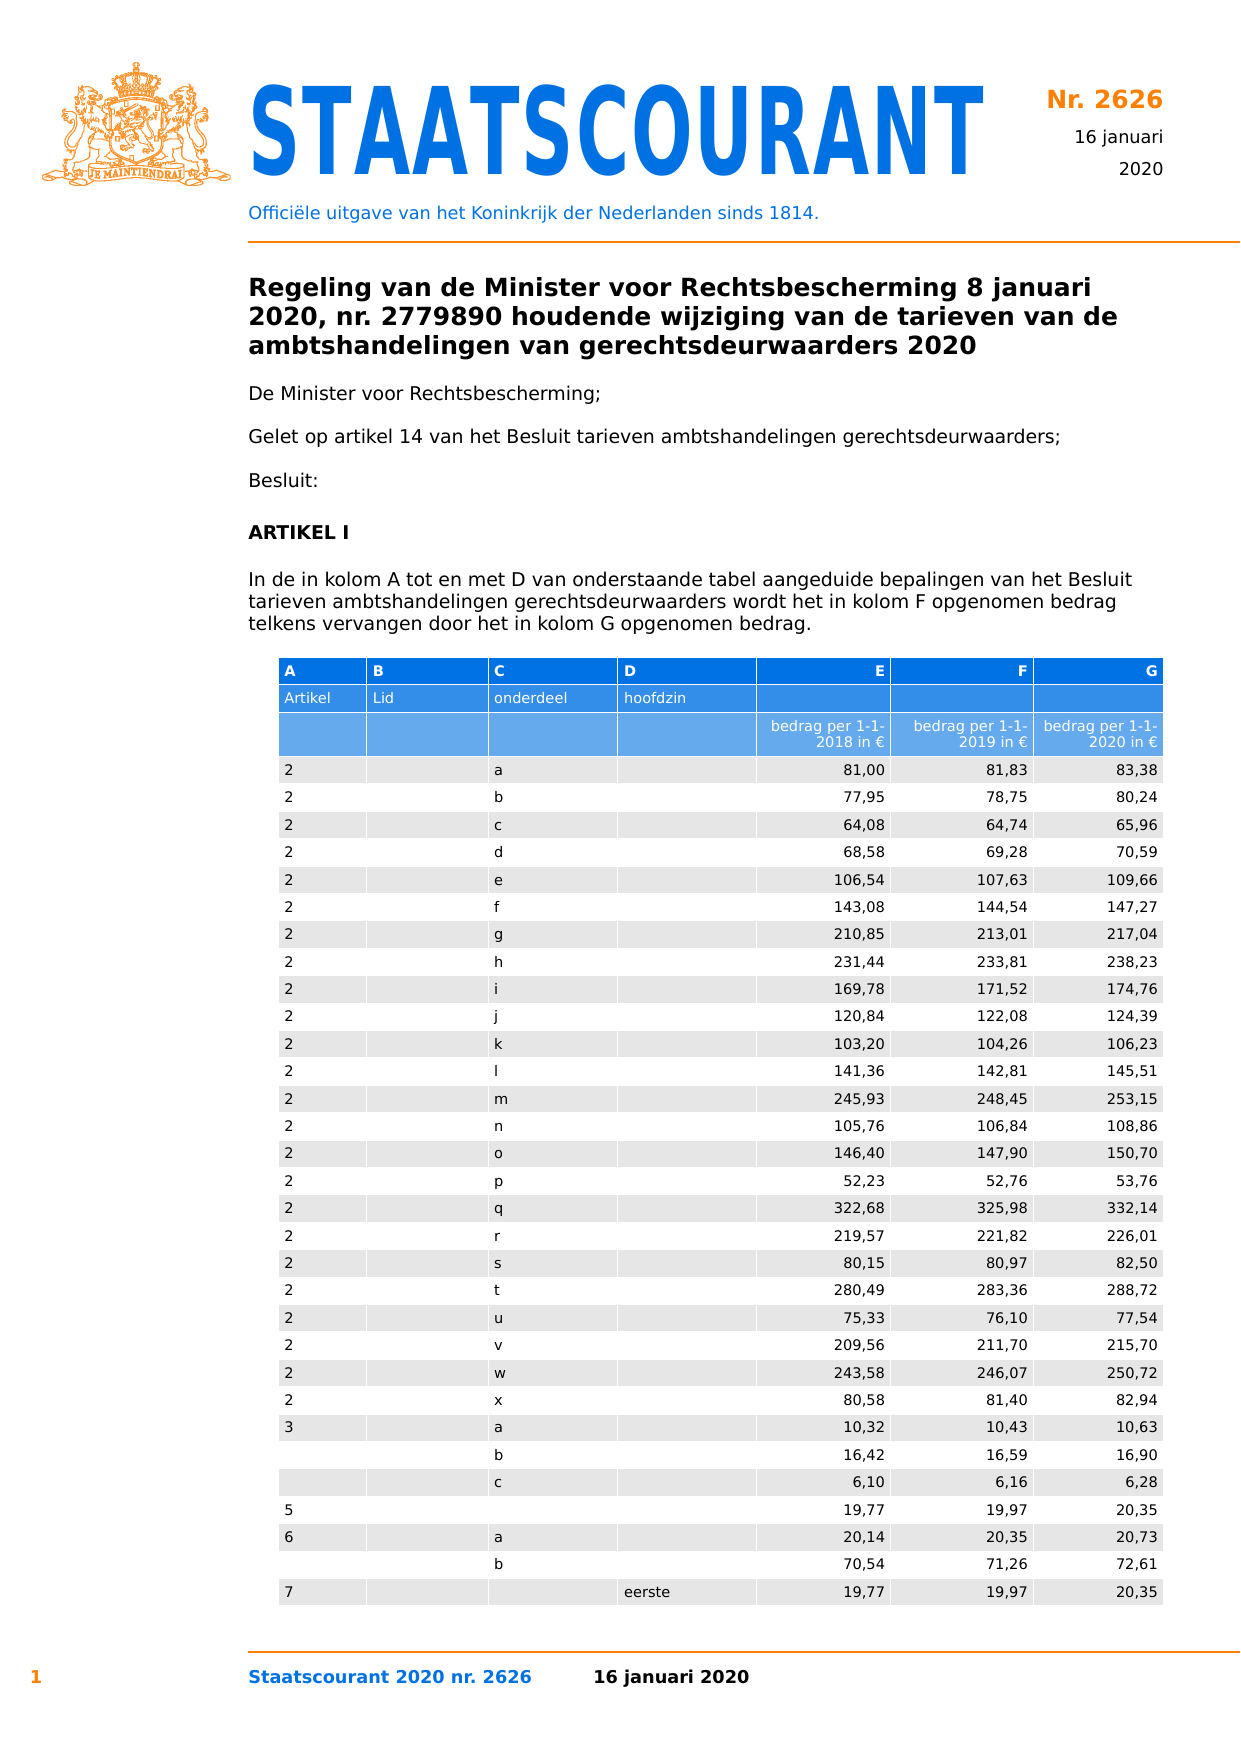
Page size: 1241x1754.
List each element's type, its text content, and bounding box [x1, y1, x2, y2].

table_cell [367, 976, 488, 1003]
table_cell [618, 1415, 756, 1441]
table_cell f [489, 894, 617, 920]
table_cell [1034, 685, 1163, 712]
table_cell h [489, 949, 617, 975]
table_cell [367, 1141, 488, 1167]
table_cell 250,72 [1034, 1360, 1163, 1386]
table_cell 2 [279, 1333, 366, 1359]
table_cell [367, 1360, 488, 1386]
table_cell 283,36 [891, 1278, 1033, 1304]
table_cell 2 [279, 1360, 366, 1386]
table_cell c [489, 1469, 617, 1496]
table_cell [757, 685, 890, 712]
table_cell 217,04 [1034, 921, 1163, 948]
table_cell [279, 1552, 366, 1578]
table_cell [618, 1333, 756, 1359]
table_cell 2 [279, 949, 366, 975]
table_cell a [489, 1415, 617, 1441]
table_cell 210,85 [757, 921, 890, 948]
table_cell [367, 1305, 488, 1331]
table_cell [367, 1442, 488, 1468]
table_cell 146,40 [757, 1141, 890, 1167]
table_cell 16 januari [998, 121, 1240, 153]
table_cell bedrag per 1-1-2019 in € [891, 713, 1033, 756]
table_cell 83,38 [1034, 757, 1163, 783]
table_header Nr. 2626 [998, 62, 1240, 121]
table_cell 76,10 [891, 1305, 1033, 1331]
table_cell 103,20 [757, 1031, 890, 1057]
table_cell [367, 1031, 488, 1057]
table_cell 2 [279, 812, 366, 838]
table_cell s [489, 1250, 617, 1277]
table_cell 2 [279, 1195, 366, 1222]
table_cell 143,08 [757, 894, 890, 920]
table_cell 332,14 [1034, 1195, 1163, 1222]
table_cell 147,90 [891, 1141, 1033, 1167]
table_cell 82,94 [1034, 1387, 1163, 1413]
table_cell 174,76 [1034, 976, 1163, 1003]
table_cell 68,58 [757, 839, 890, 866]
table_cell 106,54 [757, 867, 890, 893]
table_header A [279, 658, 366, 684]
table_cell 145,51 [1034, 1059, 1163, 1085]
table_cell 20,35 [1034, 1497, 1163, 1523]
table_header F [891, 658, 1033, 684]
table_cell 2 [279, 1223, 366, 1249]
table_cell [618, 1552, 756, 1578]
table_cell [279, 1469, 366, 1496]
table_cell 141,36 [757, 1059, 890, 1085]
table_header [25, 62, 248, 241]
table_cell 288,72 [1034, 1278, 1163, 1304]
table_cell [618, 894, 756, 920]
table_cell 2 [279, 867, 366, 893]
table_cell 80,58 [757, 1387, 890, 1413]
table_cell 238,23 [1034, 949, 1163, 975]
subtitle ARTIKEL I [248, 522, 1163, 544]
table_cell [618, 785, 756, 811]
table_cell 221,82 [891, 1223, 1033, 1249]
table_cell 78,75 [891, 785, 1033, 811]
table_cell 77,54 [1034, 1305, 1163, 1331]
table_cell [279, 1442, 366, 1468]
table_cell [367, 1086, 488, 1112]
table_cell 322,68 [757, 1195, 890, 1222]
table_cell 6,10 [757, 1469, 890, 1496]
table_cell 19,97 [891, 1497, 1033, 1523]
table_header D [618, 658, 756, 684]
table_cell [279, 713, 366, 756]
table_cell 10,32 [757, 1415, 890, 1441]
table_cell 2 [279, 757, 366, 783]
table_cell n [489, 1113, 617, 1139]
table_cell [618, 1086, 756, 1112]
table_cell [618, 839, 756, 866]
table_cell 104,26 [891, 1031, 1033, 1057]
table_cell 80,24 [1034, 785, 1163, 811]
table_cell [367, 1552, 488, 1578]
table_cell b [489, 1552, 617, 1578]
table_cell 233,81 [891, 949, 1033, 975]
table_cell 6,28 [1034, 1469, 1163, 1496]
table_cell [618, 1031, 756, 1057]
table_cell [367, 921, 488, 948]
table_cell 2 [279, 1086, 366, 1112]
table_cell [367, 867, 488, 893]
table_cell [618, 757, 756, 783]
table_cell 16,42 [757, 1442, 890, 1468]
table_cell [367, 1250, 488, 1277]
table_cell 2 [279, 1059, 366, 1085]
table_cell 142,81 [891, 1059, 1033, 1085]
table_cell 2 [279, 1278, 366, 1304]
table_cell k [489, 1031, 617, 1057]
table_cell [367, 1469, 488, 1496]
table_cell [367, 1223, 488, 1249]
table_cell b [489, 1442, 617, 1468]
table_cell 64,74 [891, 812, 1033, 838]
text De Minister voor Rechtsbescherming; [248, 382, 1163, 404]
table_cell [618, 1469, 756, 1496]
table_cell 5 [279, 1497, 366, 1523]
table_cell 7 [279, 1579, 366, 1605]
table_cell [618, 1195, 756, 1222]
table_cell [367, 1524, 488, 1551]
table_header G [1034, 658, 1163, 684]
table_cell l [489, 1059, 617, 1085]
table_cell [618, 1442, 756, 1468]
table_cell 215,70 [1034, 1333, 1163, 1359]
table_cell 2 [279, 1305, 366, 1331]
text In de in kolom A tot en met D van onderstaande tabel aangeduide bepalingen van het Besluit tarieven ambtshandelingen gerechtsdeurwaarders wordt het in kolom F opgenomen bedrag telkens vervangen door het in kolom G opgenomen bedrag. [248, 569, 1163, 635]
table_cell 147,27 [1034, 894, 1163, 920]
table_cell 213,01 [891, 921, 1033, 948]
table_cell 10,63 [1034, 1415, 1163, 1441]
table_cell [618, 1004, 756, 1030]
table_cell [367, 839, 488, 866]
table_cell 253,15 [1034, 1086, 1163, 1112]
picture [41, 62, 231, 186]
table_cell eerste [618, 1579, 756, 1605]
table_cell [618, 1497, 756, 1523]
table_cell Artikel [279, 685, 366, 712]
table_cell 109,66 [1034, 867, 1163, 893]
table_cell [618, 949, 756, 975]
table_cell c [489, 812, 617, 838]
text Gelet op artikel 14 van het Besluit tarieven ambtshandelingen gerechtsdeurwaarders; [248, 426, 1163, 448]
table_header STAATSCOURANT [248, 62, 998, 203]
table_cell [618, 1360, 756, 1386]
table_cell 52,23 [757, 1168, 890, 1194]
table_cell 2 [279, 785, 366, 811]
table_cell o [489, 1141, 617, 1167]
subtitle Regeling van de Minister voor Rechtsbescherming 8 januari 2020, nr. 2779890 houdende wijziging van de tarieven van de ambtshandelingen van gerechtsdeurwaarders 2020 [248, 273, 1163, 361]
table_cell 2 [279, 894, 366, 920]
table_cell [367, 812, 488, 838]
table_cell 107,63 [891, 867, 1033, 893]
table_cell 209,56 [757, 1333, 890, 1359]
table_cell 2020 [998, 153, 1240, 203]
table_cell a [489, 1524, 617, 1551]
table_cell [367, 1278, 488, 1304]
table_cell [367, 1579, 488, 1605]
table_cell 2 [279, 1141, 366, 1167]
table_cell 280,49 [757, 1278, 890, 1304]
table_cell 2 [279, 1250, 366, 1277]
table_cell 20,73 [1034, 1524, 1163, 1551]
table_cell [367, 1004, 488, 1030]
table_cell e [489, 867, 617, 893]
table_cell 231,44 [757, 949, 890, 975]
table_cell 77,95 [757, 785, 890, 811]
table_cell 75,33 [757, 1305, 890, 1331]
table_cell [618, 1141, 756, 1167]
table_cell [367, 1195, 488, 1222]
table_cell 2 [279, 1387, 366, 1413]
table_cell [618, 1278, 756, 1304]
table_cell 81,83 [891, 757, 1033, 783]
table_cell [367, 1333, 488, 1359]
table_cell [618, 1223, 756, 1249]
table_cell 72,61 [1034, 1552, 1163, 1578]
table_cell Officiële uitgave van het Koninkrijk der Nederlanden sinds 1814. [248, 203, 1240, 241]
table_cell 2 [279, 1004, 366, 1030]
table_cell 6,16 [891, 1469, 1033, 1496]
table_cell [618, 1524, 756, 1551]
table_cell 144,54 [891, 894, 1033, 920]
table_cell 171,52 [891, 976, 1033, 1003]
table_cell [367, 757, 488, 783]
table_cell 80,97 [891, 1250, 1033, 1277]
table_cell 70,59 [1034, 839, 1163, 866]
table_cell 124,39 [1034, 1004, 1163, 1030]
table_cell 248,45 [891, 1086, 1033, 1112]
table_cell 53,76 [1034, 1168, 1163, 1194]
table_cell 19,77 [757, 1579, 890, 1605]
table_cell 19,77 [757, 1497, 890, 1523]
table_cell g [489, 921, 617, 948]
table_cell [489, 1579, 617, 1605]
table_cell 82,50 [1034, 1250, 1163, 1277]
table_cell 211,70 [891, 1333, 1033, 1359]
table_cell [618, 713, 756, 756]
table_cell 2 [279, 921, 366, 948]
table_cell 20,35 [1034, 1579, 1163, 1605]
table_cell u [489, 1305, 617, 1331]
table_cell 219,57 [757, 1223, 890, 1249]
table_cell 106,23 [1034, 1031, 1163, 1057]
table_cell [618, 921, 756, 948]
table_cell [367, 1168, 488, 1194]
table_cell 169,78 [757, 976, 890, 1003]
table_cell 6 [279, 1524, 366, 1551]
table_cell bedrag per 1-1-2018 in € [757, 713, 890, 756]
table_cell j [489, 1004, 617, 1030]
table_cell [618, 1250, 756, 1277]
table_cell p [489, 1168, 617, 1194]
table_cell t [489, 1278, 617, 1304]
table_header C [489, 658, 617, 684]
table_cell 52,76 [891, 1168, 1033, 1194]
table_cell onderdeel [489, 685, 617, 712]
table_cell [489, 713, 617, 756]
table_cell [618, 1059, 756, 1085]
table_cell [618, 976, 756, 1003]
table_cell 2 [279, 1113, 366, 1139]
table_cell [618, 1305, 756, 1331]
table_cell x [489, 1387, 617, 1413]
table_cell i [489, 976, 617, 1003]
table_cell 71,26 [891, 1552, 1033, 1578]
table_cell 65,96 [1034, 812, 1163, 838]
table_cell 245,93 [757, 1086, 890, 1112]
table_cell [367, 1497, 488, 1523]
table_cell 325,98 [891, 1195, 1033, 1222]
table_cell 19,97 [891, 1579, 1033, 1605]
table_cell [618, 1113, 756, 1139]
table_cell 20,35 [891, 1524, 1033, 1551]
table_cell [489, 1497, 617, 1523]
table_cell 2 [279, 1031, 366, 1057]
table_cell [367, 1387, 488, 1413]
table_cell hoofdzin [618, 685, 756, 712]
table_cell 106,84 [891, 1113, 1033, 1139]
table_cell [367, 1113, 488, 1139]
table_cell q [489, 1195, 617, 1222]
table_cell 70,54 [757, 1552, 890, 1578]
table_cell 246,07 [891, 1360, 1033, 1386]
table_cell [618, 1387, 756, 1413]
table_cell 2 [279, 976, 366, 1003]
table_cell b [489, 785, 617, 811]
table_cell 226,01 [1034, 1223, 1163, 1249]
table_cell d [489, 839, 617, 866]
table_cell [618, 1168, 756, 1194]
table_cell 20,14 [757, 1524, 890, 1551]
table_cell 69,28 [891, 839, 1033, 866]
table_cell a [489, 757, 617, 783]
table_cell 2 [279, 839, 366, 866]
table_cell 16,90 [1034, 1442, 1163, 1468]
text Besluit: [248, 470, 1163, 492]
table_cell 122,08 [891, 1004, 1033, 1030]
table_header B [367, 658, 488, 684]
table_cell [367, 713, 488, 756]
table_cell [367, 1415, 488, 1441]
table_cell 150,70 [1034, 1141, 1163, 1167]
table_cell [367, 1059, 488, 1085]
table_cell 64,08 [757, 812, 890, 838]
table_cell [618, 812, 756, 838]
table_cell Lid [367, 685, 488, 712]
table_cell 2 [279, 1168, 366, 1194]
table_cell [367, 949, 488, 975]
table_cell [891, 685, 1033, 712]
table_cell bedrag per 1-1-2020 in € [1034, 713, 1163, 756]
table_cell 81,00 [757, 757, 890, 783]
table_cell 10,43 [891, 1415, 1033, 1441]
table_cell 80,15 [757, 1250, 890, 1277]
table_cell [618, 867, 756, 893]
table_cell 3 [279, 1415, 366, 1441]
table_cell 105,76 [757, 1113, 890, 1139]
table_cell 243,58 [757, 1360, 890, 1386]
table_header E [757, 658, 890, 684]
table_cell 16,59 [891, 1442, 1033, 1468]
table_cell m [489, 1086, 617, 1112]
table_cell r [489, 1223, 617, 1249]
table_cell 81,40 [891, 1387, 1033, 1413]
table_cell 120,84 [757, 1004, 890, 1030]
table_cell 108,86 [1034, 1113, 1163, 1139]
table_cell v [489, 1333, 617, 1359]
table_cell [367, 785, 488, 811]
table_cell [367, 894, 488, 920]
table_cell w [489, 1360, 617, 1386]
